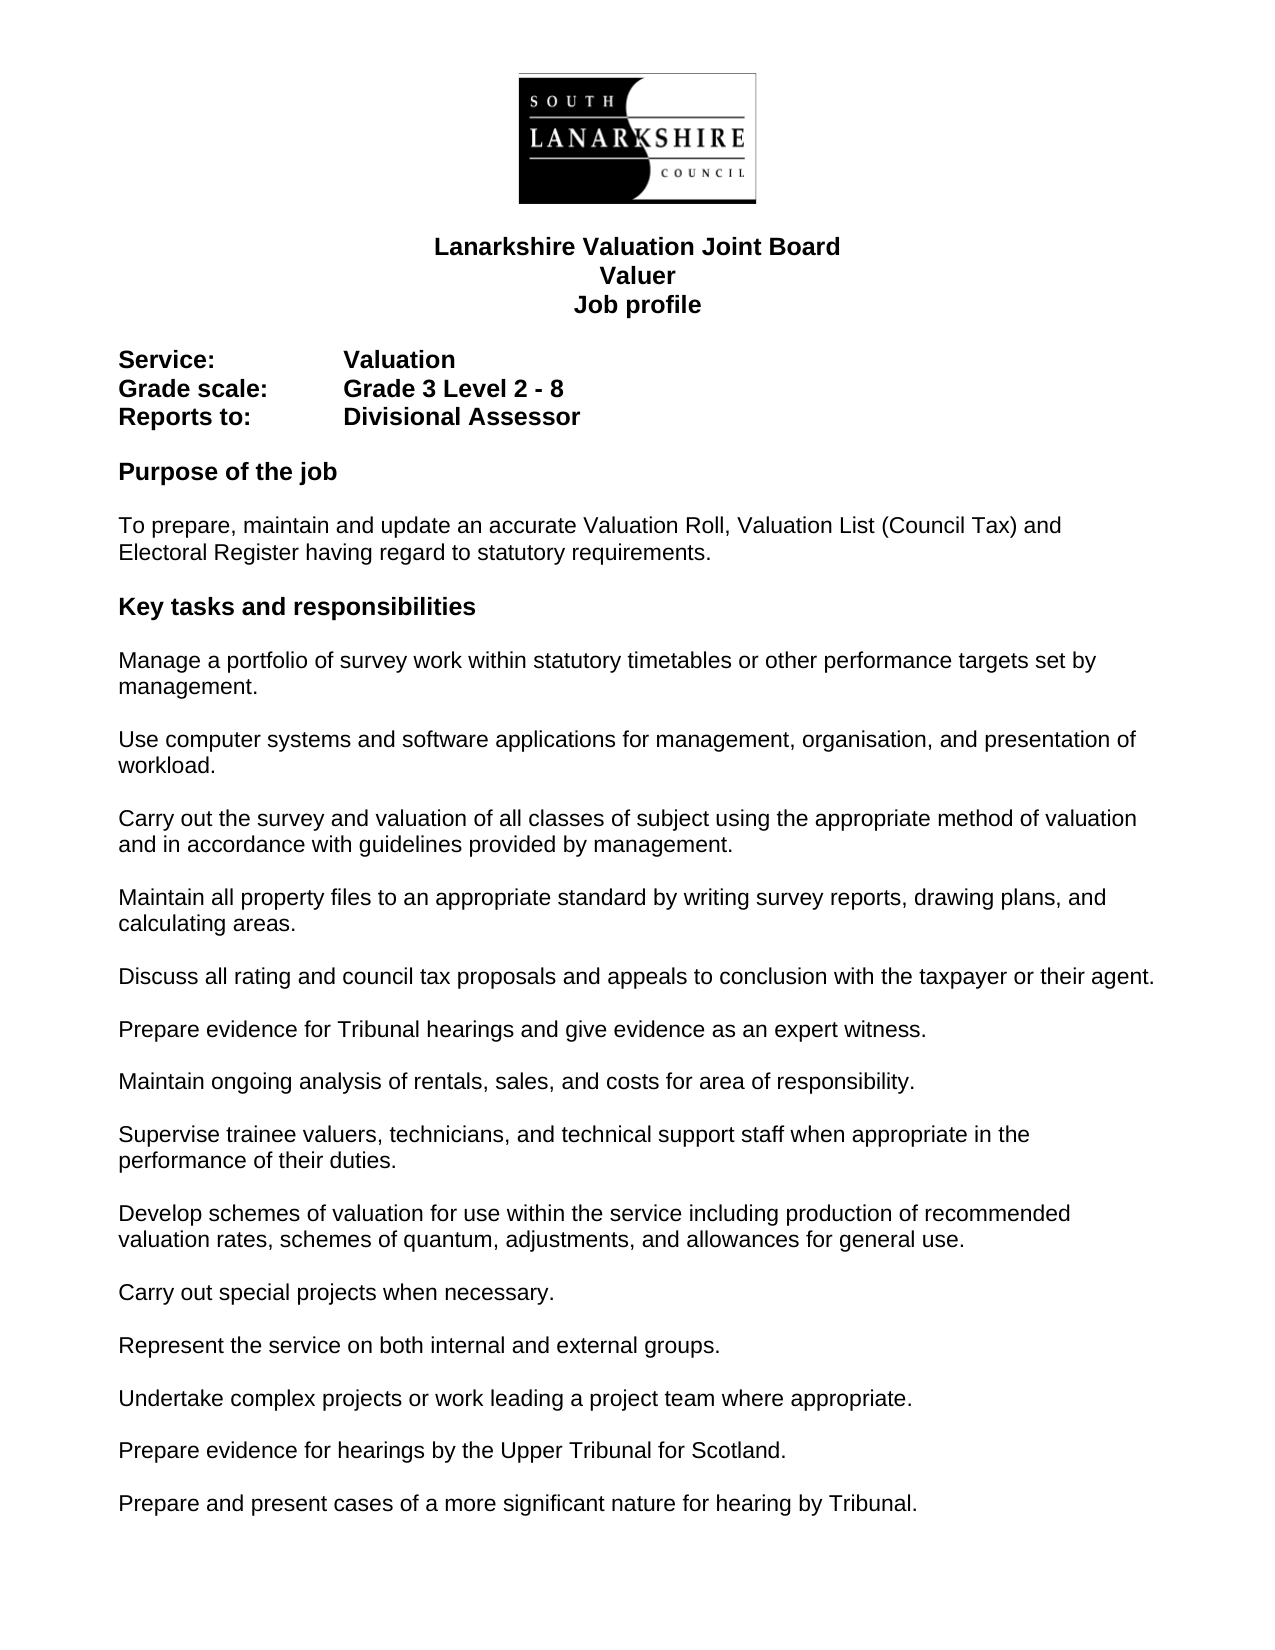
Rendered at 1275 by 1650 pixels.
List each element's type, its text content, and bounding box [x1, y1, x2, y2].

subtitle Key tasks and responsibilities [118, 592, 1157, 620]
text Carry out special projects when necessary. [118, 1279, 1157, 1306]
text Prepare evidence for Tribunal hearings and give evidence as an expert witness. [118, 1016, 1157, 1042]
text Develop schemes of valuation for use within the service including production of recommended valuation rates, schemes of quantum, adjustments, and allowances for general use. [118, 1200, 1157, 1253]
text Prepare and present cases of a more significant nature for hearing by Tribunal. [118, 1490, 1157, 1516]
subtitle Lanarkshire Valuation Joint Board Valuer Job profile [118, 232, 1157, 318]
text Maintain all property files to an appropriate standard by writing survey reports, drawing plans, and calculating areas. [118, 884, 1157, 937]
text Service: Valuation [118, 345, 1157, 373]
text Undertake complex projects or work leading a project team where appropriate. [118, 1384, 1157, 1411]
text Manage a portfolio of survey work within statutory timetables or other performance targets set by management. [118, 647, 1157, 699]
text Carry out the survey and valuation of all classes of subject using the appropriate method of valuation and in accordance with guidelines provided by management. [118, 805, 1157, 857]
text Grade scale: Grade 3 Level 2 - 8 [118, 373, 1157, 402]
text Use computer systems and software applications for management, organisation, and presentation of workload. [118, 726, 1157, 778]
text Discuss all rating and council tax proposals and appeals to conclusion with the taxpayer or their agent. [118, 963, 1157, 989]
text To prepare, maintain and update an accurate Valuation Roll, Valuation List (Council Tax) and Electoral Register having regard to statutory requirements. [118, 512, 1157, 565]
text Supervise trainee valuers, technicians, and technical support staff when appropriate in the performance of their duties. [118, 1121, 1157, 1174]
subtitle Purpose of the job [118, 457, 1157, 486]
text Maintain ongoing analysis of rentals, sales, and costs for area of responsibility. [118, 1068, 1157, 1095]
text Represent the service on both internal and external groups. [118, 1332, 1157, 1358]
text Reports to: Divisional Assessor [118, 402, 1157, 431]
text Prepare evidence for hearings by the Upper Tribunal for Scotland. [118, 1437, 1157, 1464]
